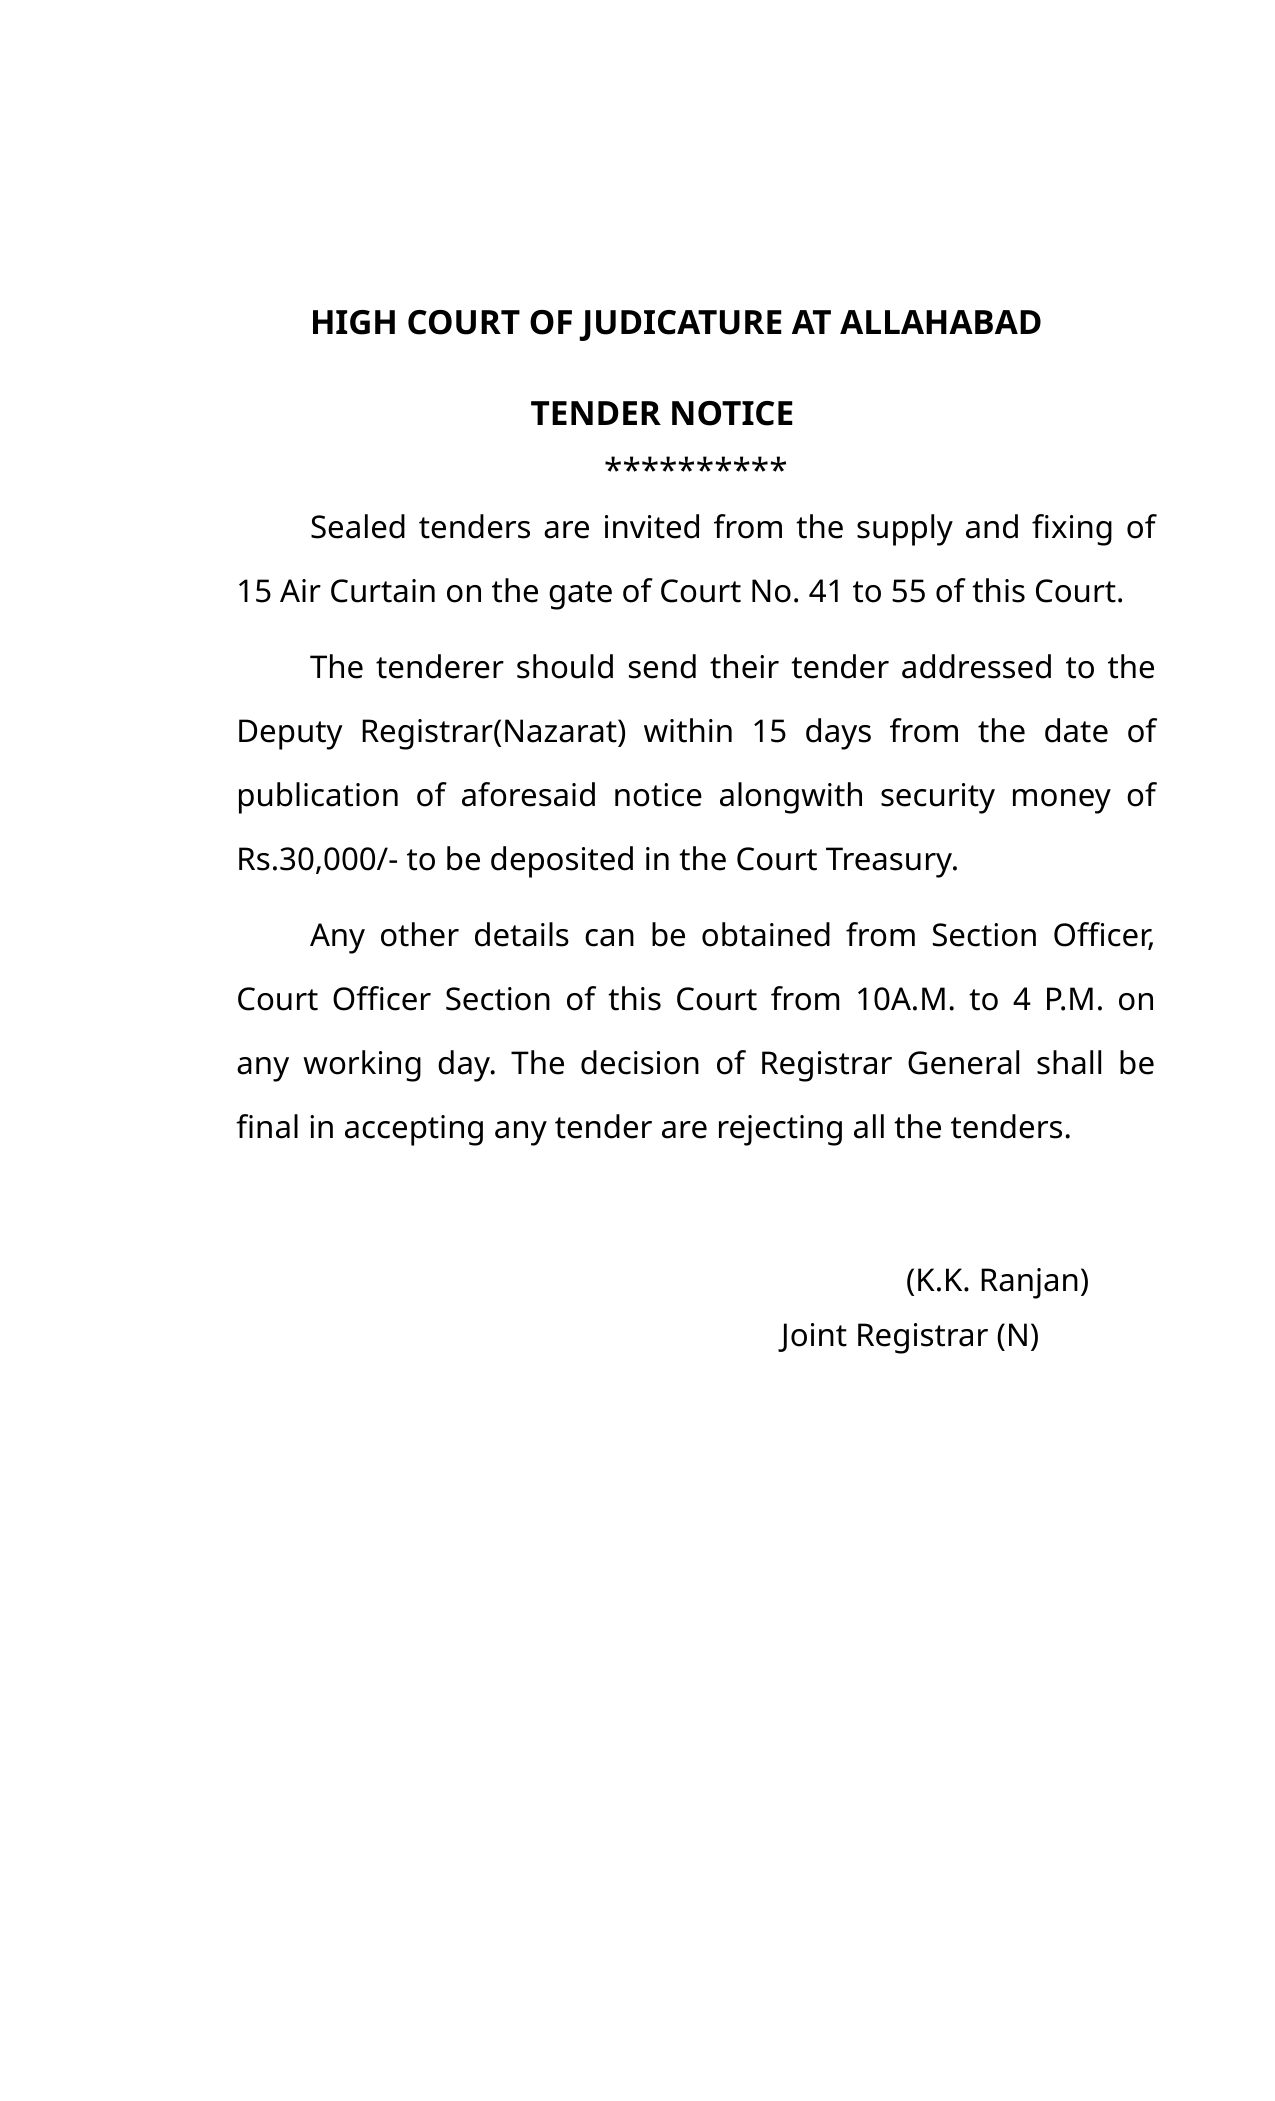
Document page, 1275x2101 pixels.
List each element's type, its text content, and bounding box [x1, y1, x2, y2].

text Joint Registrar (N) [236, 1313, 1157, 1355]
text TENDER NOTICE [236, 389, 1157, 435]
text HIGH COURT OF JUDICATURE AT ALLAHABAD [236, 298, 1157, 344]
text Sealed tenders are invited from the supply and fixing of 15 Air Curtain on the gate of Court No. 41 to 55 of this Court. [236, 505, 1157, 612]
text The tenderer should send their tender addressed to the Deputy Registrar(Nazarat) within 15 days from the date of publication of aforesaid notice alongwith security money of Rs.30,000/- to be deposited in the Court Treasury. [236, 645, 1157, 879]
text ********** [236, 447, 1157, 493]
text Any other details can be obtained from Section Officer, Court Officer Section of this Court from 10A.M. to 4 P.M. on any working day. The decision of Registrar General shall be final in accepting any tender are rejecting all the tenders. [236, 913, 1157, 1147]
text (K.K. Ranjan) [236, 1258, 1157, 1300]
